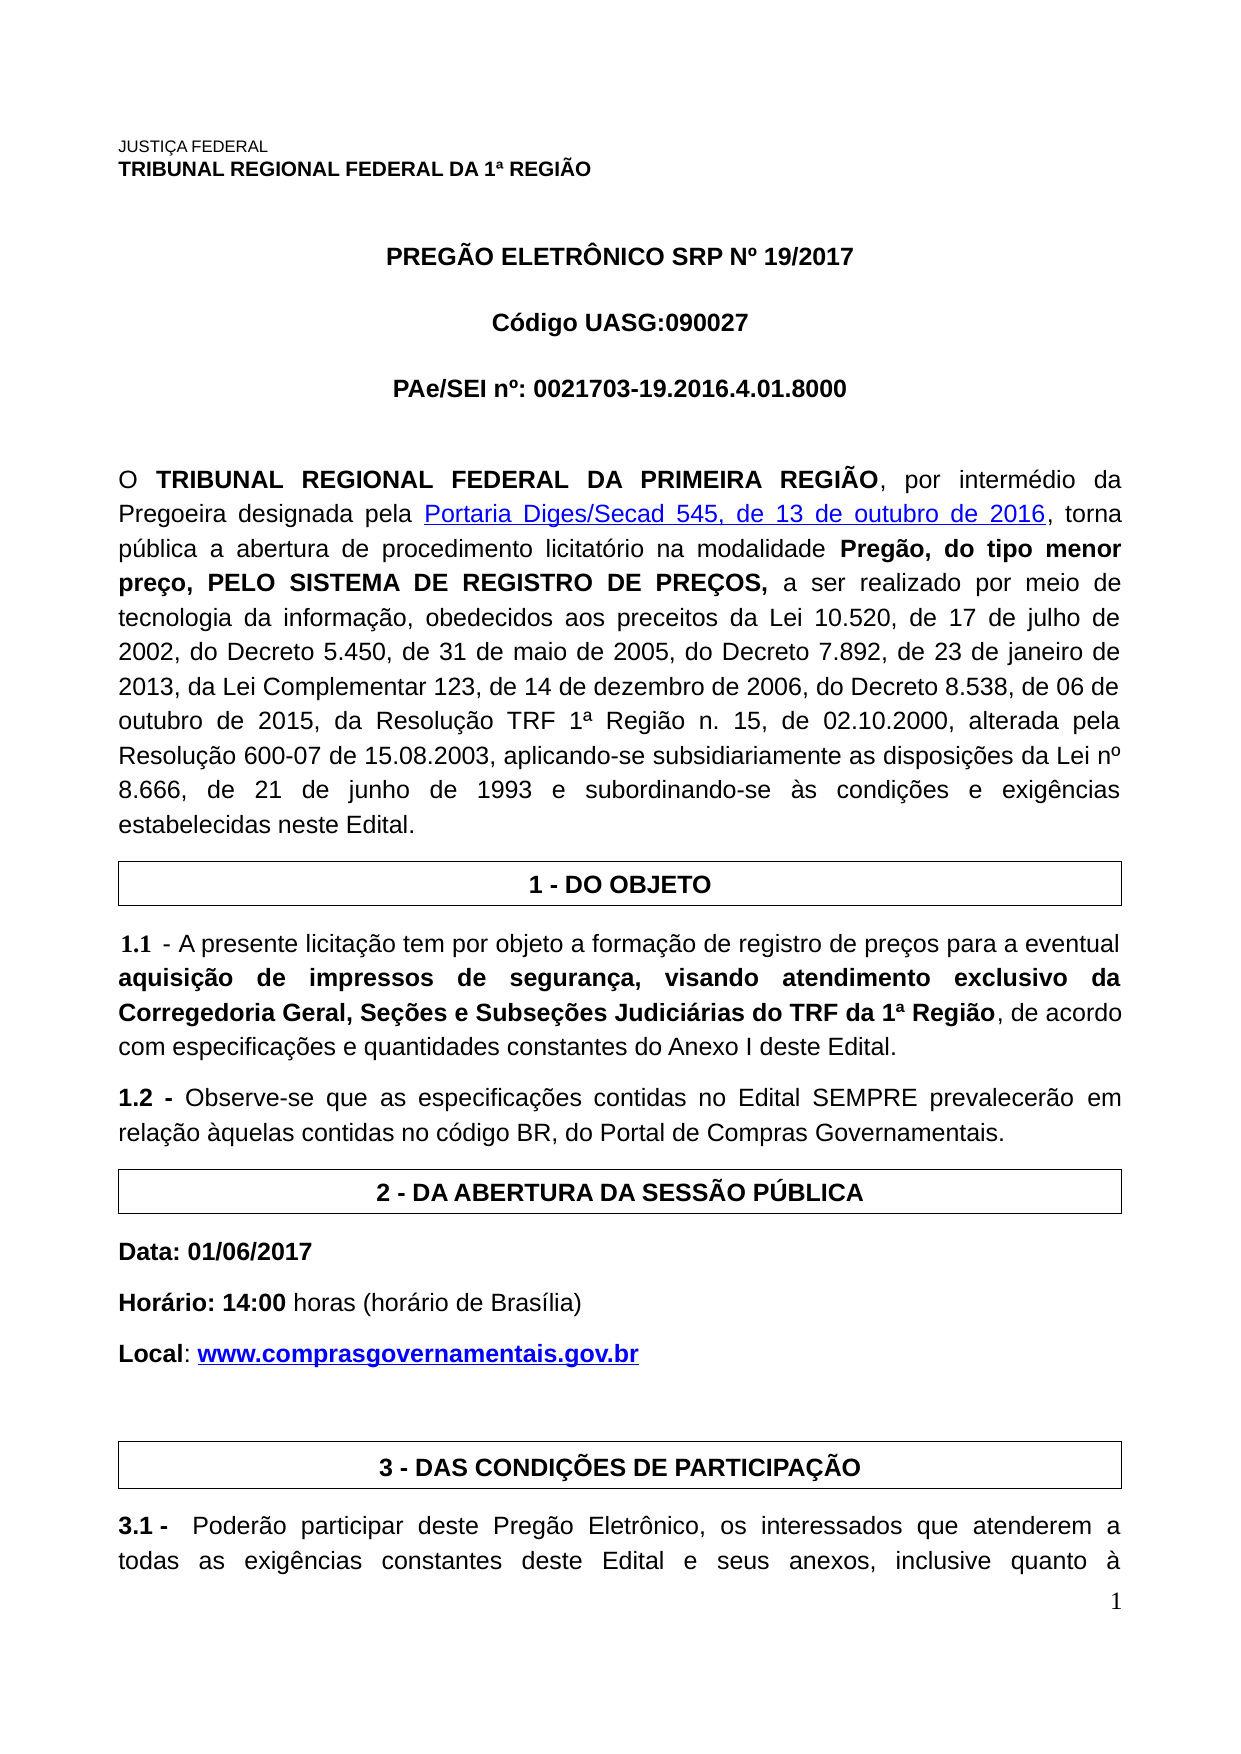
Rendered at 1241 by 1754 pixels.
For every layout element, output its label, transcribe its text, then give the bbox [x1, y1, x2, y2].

text Data: 01/06/2017 [118, 1237, 1122, 1265]
subtitle PAe/SEI nº: 0021703-19.2016.4.01.8000 [118, 374, 1122, 403]
text 3 - DAS CONDIÇÕES DE PARTICIPAÇÃO [119, 1442, 1121, 1488]
list - A presente licitação tem por objeto a formação de registro de preços para a eventual aquisição de impressos de segurança, visando atendimento exclusivo da Corregedoria Geral, Seções e Subseções Judiciárias do TRF da 1ª Região, de acordo com especificações e quantidades constantes do Anexo I deste Edital. [118, 928, 1122, 1061]
text 1.2 - Observe-se que as especificações contidas no Edital SEMPRE prevalecerão em relação àquelas contidas no código BR, do Portal de Compras Governamentais. [118, 1083, 1122, 1146]
text 3.1 - Poderão participar deste Pregão Eletrônico, os interessados que atenderem a todas as exigências constantes deste Edital e seus anexos, inclusive quanto à [118, 1511, 1122, 1574]
subtitle PREGÃO ELETRÔNICO SRP Nº 19/2017 [118, 242, 1122, 271]
text 1 - DO OBJETO [119, 862, 1121, 905]
text Local: www.comprasgovernamentais.gov.br [118, 1339, 1122, 1368]
text Código UASG:090027 [118, 308, 1122, 337]
text 2 - DA ABERTURA DA SESSÃO PÚBLICA [119, 1170, 1121, 1213]
text O TRIBUNAL REGIONAL FEDERAL DA PRIMEIRA REGIÃO, por intermédio da Pregoeira designada pela Portaria Diges/Secad 545, de 13 de outubro de 2016, torna pública a abertura de procedimento licitatório na modalidade Pregão, do tipo menor preço, pelo sistema de registro de preços, a ser realizado por meio de tecnologia da informação, obedecidos aos preceitos da Lei 10.520, de 17 de julho de 2002, do Decreto 5.450, de 31 de maio de 2005, do Decreto 7.892, de 23 de janeiro de 2013, da Lei Complementar 123, de 14 de dezembro de 2006, do Decreto 8.538, de 06 de outubro de 2015, da Resolução TRF 1ª Região n. 15, de 02.10.2000, alterada pela Resolução 600-07 de 15.08.2003, aplicando-se subsidiariamente as disposições da Lei nº 8.666, de 21 de junho de 1993 e subordinando-se às condições e exigências estabelecidas neste Edital. [118, 465, 1122, 838]
text Horário: 14:00 horas (horário de Brasília) [118, 1288, 1122, 1317]
